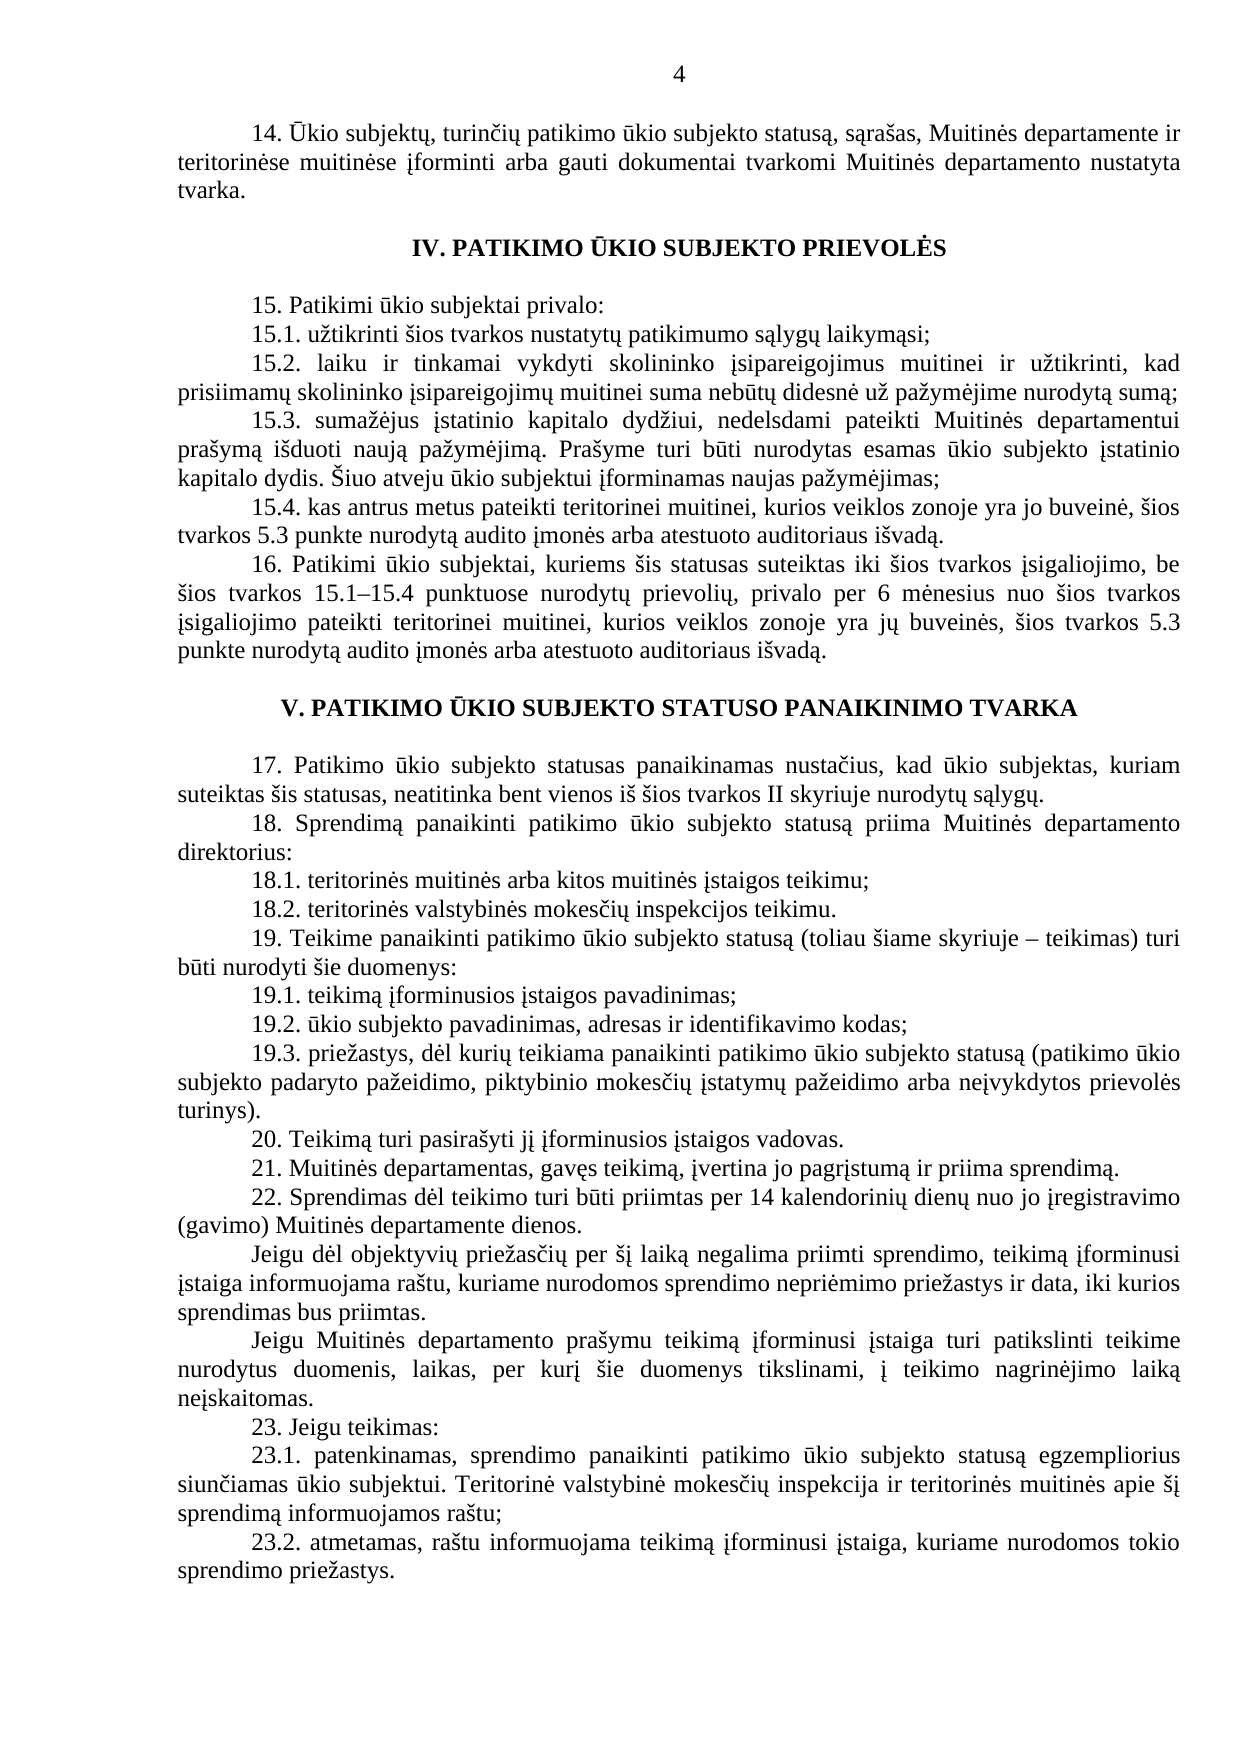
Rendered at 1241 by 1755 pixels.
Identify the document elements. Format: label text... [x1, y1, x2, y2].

text 15. Patikimi ūkio subjektai privalo: [177, 291, 1181, 319]
text Jeigu dėl objektyvių priežasčių per šį laiką negalima priimti sprendimo, teikimą įforminusi įstaiga informuojama raštu, kuriame nurodomos sprendimo nepriėmimo priežastys ir data, iki kurios sprendimas bus priimtas. [177, 1239, 1181, 1326]
text 19.1. teikimą įforminusios įstaigos pavadinimas; [177, 981, 1181, 1009]
text 18.2. teritorinės valstybinės mokesčių inspekcijos teikimu. [177, 894, 1181, 923]
text Jeigu Muitinės departamento prašymu teikimą įforminusi įstaiga turi patikslinti teikime nurodytus duomenis, laikas, per kurį šie duomenys tikslinami, į teikimo nagrinėjimo laiką neįskaitomas. [177, 1326, 1181, 1412]
text 19.3. priežastys, dėl kurių teikiama panaikinti patikimo ūkio subjekto statusą (patikimo ūkio subjekto padaryto pažeidimo, piktybinio mokesčių įstatymų pažeidimo arba neįvykdytos prievolės turinys). [177, 1038, 1181, 1124]
text 18. Sprendimą panaikinti patikimo ūkio subjekto statusą priima Muitinės departamento direktorius: [177, 808, 1181, 866]
text 23.1. patenkinamas, sprendimo panaikinti patikimo ūkio subjekto statusą egzempliorius siunčiamas ūkio subjektui. Teritorinė valstybinė mokesčių inspekcija ir teritorinės muitinės apie šį sprendimą informuojamos raštu; [177, 1441, 1181, 1527]
text 23. Jeigu teikimas: [177, 1412, 1181, 1441]
text V. PATIKIMO ŪKIO SUBJEKTO STATUSO PANAIKINIMO TVARKA [177, 693, 1181, 722]
text 22. Sprendimas dėl teikimo turi būti priimtas per 14 kalendorinių dienų nuo jo įregistravimo (gavimo) Muitinės departamente dienos. [177, 1182, 1181, 1239]
text 14. Ūkio subjektų, turinčių patikimo ūkio subjekto statusą, sąrašas, Muitinės departamente ir teritorinėse muitinėse įforminti arba gauti dokumentai tvarkomi Muitinės departamento nustatyta tvarka. [177, 118, 1181, 204]
text 15.4. kas antrus metus pateikti teritorinei muitinei, kurios veiklos zonoje yra jo buveinė, šios tvarkos 5.3 punkte nurodytą audito įmonės arba atestuoto auditoriaus išvadą. [177, 492, 1181, 549]
text 18.1. teritorinės muitinės arba kitos muitinės įstaigos teikimu; [177, 866, 1181, 894]
text 20. Teikimą turi pasirašyti jį įforminusios įstaigos vadovas. [177, 1124, 1181, 1153]
text 19.2. ūkio subjekto pavadinimas, adresas ir identifikavimo kodas; [177, 1009, 1181, 1038]
text 23.2. atmetamas, raštu informuojama teikimą įforminusi įstaiga, kuriame nurodomos tokio sprendimo priežastys. [177, 1527, 1181, 1584]
text 17. Patikimo ūkio subjekto statusas panaikinamas nustačius, kad ūkio subjektas, kuriam suteiktas šis statusas, neatitinka bent vienos iš šios tvarkos II skyriuje nurodytų sąlygų. [177, 751, 1181, 808]
text 15.2. laiku ir tinkamai vykdyti skolininko įsipareigojimus muitinei ir užtikrinti, kad prisiimamų skolininko įsipareigojimų muitinei suma nebūtų didesnė už pažymėjime nurodytą sumą; [177, 348, 1181, 406]
text 21. Muitinės departamentas, gavęs teikimą, įvertina jo pagrįstumą ir priima sprendimą. [177, 1153, 1181, 1182]
text 15.1. užtikrinti šios tvarkos nustatytų patikimumo sąlygų laikymąsi; [177, 319, 1181, 348]
text IV. PATIKIMO ŪKIO SUBJEKTO PRIEVOLĖS [177, 233, 1181, 262]
text 15.3. sumažėjus įstatinio kapitalo dydžiui, nedelsdami pateikti Muitinės departamentui prašymą išduoti naują pažymėjimą. Prašyme turi būti nurodytas esamas ūkio subjekto įstatinio kapitalo dydis. Šiuo atveju ūkio subjektui įforminamas naujas pažymėjimas; [177, 406, 1181, 492]
text 19. Teikime panaikinti patikimo ūkio subjekto statusą (toliau šiame skyriuje – teikimas) turi būti nurodyti šie duomenys: [177, 923, 1181, 981]
text 16. Patikimi ūkio subjektai, kuriems šis statusas suteiktas iki šios tvarkos įsigaliojimo, be šios tvarkos 15.1–15.4 punktuose nurodytų prievolių, privalo per 6 mėnesius nuo šios tvarkos įsigaliojimo pateikti teritorinei muitinei, kurios veiklos zonoje yra jų buveinės, šios tvarkos 5.3 punkte nurodytą audito įmonės arba atestuoto auditoriaus išvadą. [177, 549, 1181, 664]
